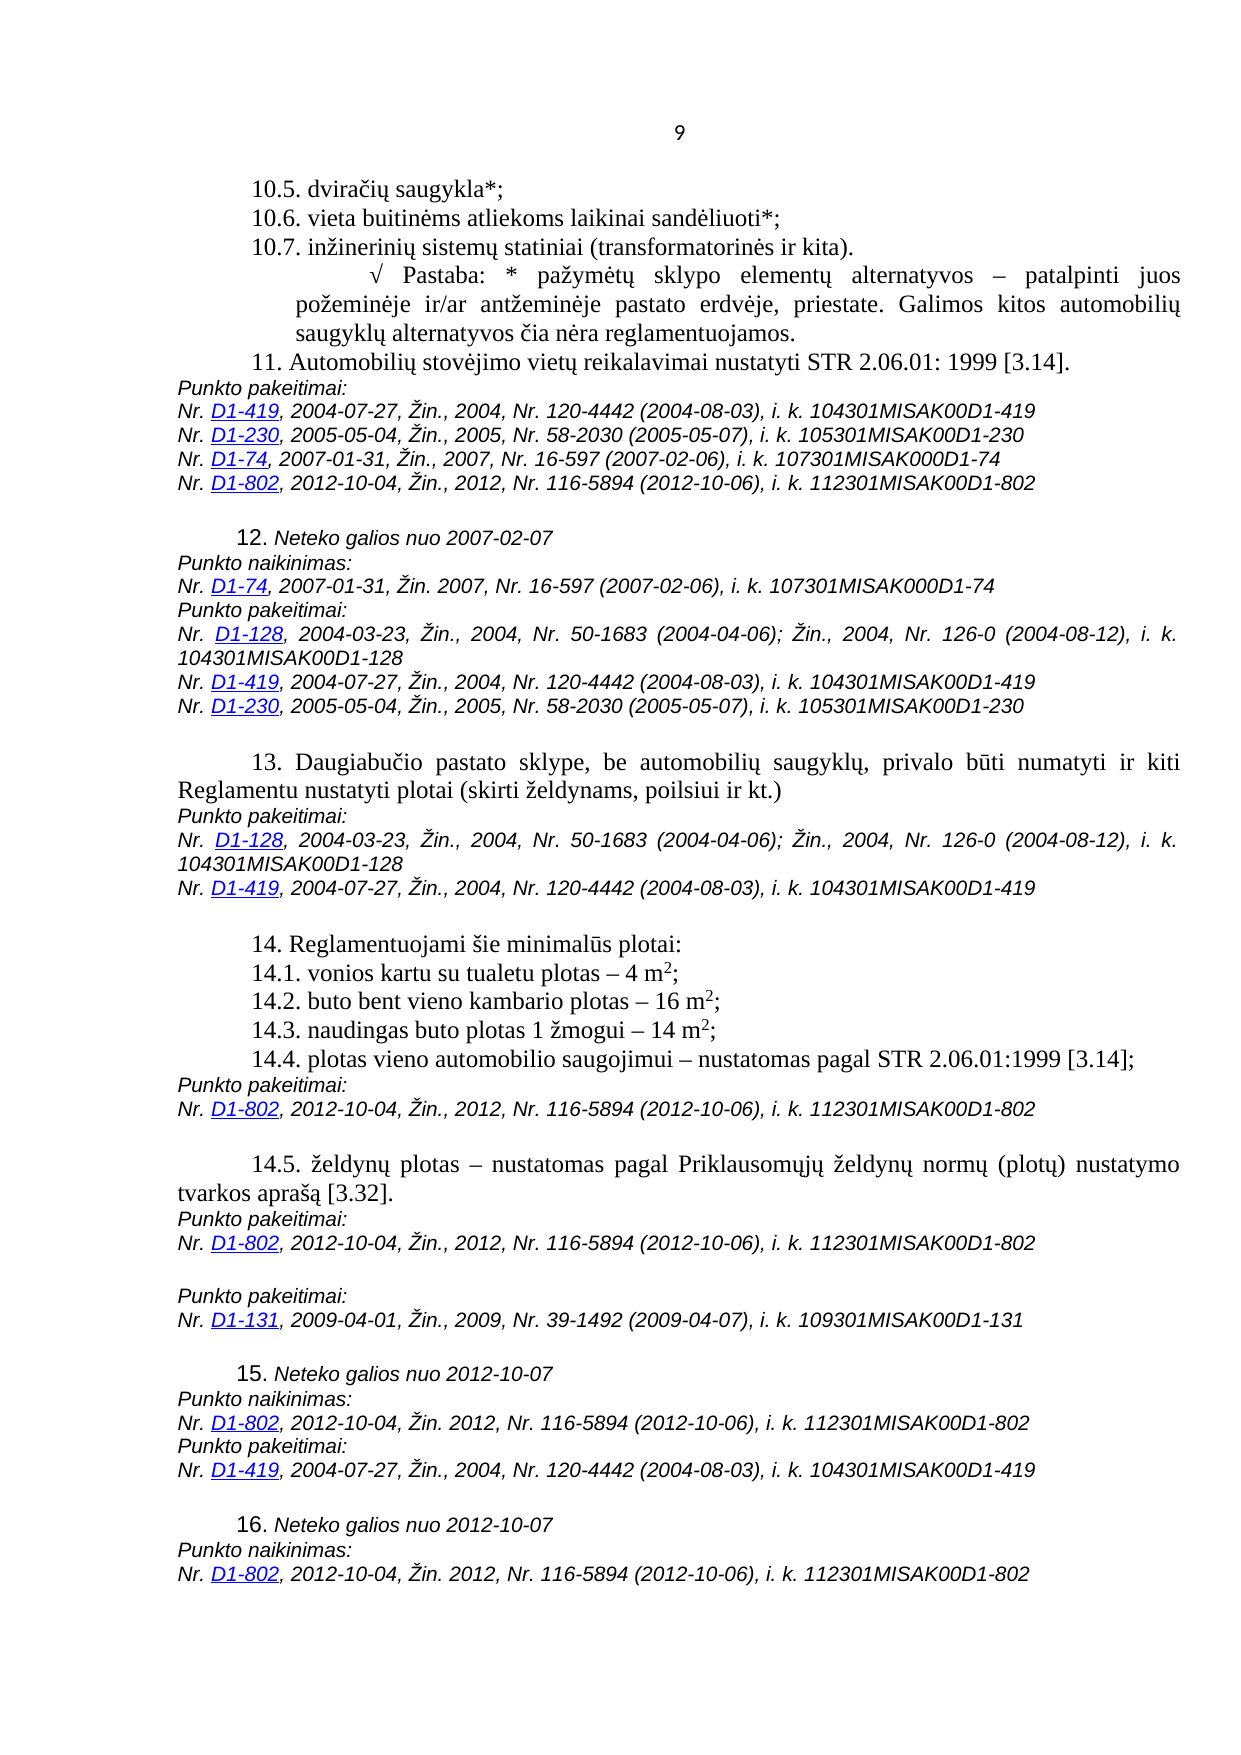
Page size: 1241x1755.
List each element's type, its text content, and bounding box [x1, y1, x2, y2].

text 14. Reglamentuojami šie minimalūs plotai: [177, 929, 1181, 958]
text Nr. D1-802, 2012-10-04, Žin., 2012, Nr. 116-5894 (2012-10-06), i. k. 112301MISAK00D1-802 [177, 1097, 1181, 1121]
text Punkto pakeitimai: [177, 1283, 1181, 1307]
text 14.2. buto bent vieno kambario plotas – 16 m2; [177, 986, 1181, 1015]
text Punkto pakeitimai: [177, 1207, 1181, 1231]
text 10.6. vieta buitinėms atliekoms laikinai sandėliuoti*; [177, 203, 1181, 232]
text 14.4. plotas vieno automobilio saugojimui – nustatomas pagal STR 2.06.01:1999 [3.14]; [177, 1044, 1181, 1073]
text Nr. D1-802, 2012-10-04, Žin. 2012, Nr. 116-5894 (2012-10-06), i. k. 112301MISAK00D1-802 [177, 1561, 1181, 1585]
text 12. Neteko galios nuo 2007-02-07 [177, 524, 1181, 550]
text Nr. D1-419, 2004-07-27, Žin., 2004, Nr. 120-4442 (2004-08-03), i. k. 104301MISAK00D1-419 [177, 876, 1181, 900]
text 10.7. inžinerinių sistemų statiniai (transformatorinės ir kita). [177, 232, 1181, 260]
text Nr. D1-419, 2004-07-27, Žin., 2004, Nr. 120-4442 (2004-08-03), i. k. 104301MISAK00D1-419 [177, 670, 1181, 694]
text Nr. D1-802, 2012-10-04, Žin. 2012, Nr. 116-5894 (2012-10-06), i. k. 112301MISAK00D1-802 [177, 1410, 1181, 1434]
text 14.5. želdynų plotas – nustatomas pagal Priklausomųjų želdynų normų (plotų) nustatymo tvarkos aprašą [3.32]. [177, 1149, 1181, 1207]
text Punkto pakeitimai: [177, 1073, 1181, 1097]
text Nr. D1-230, 2005-05-04, Žin., 2005, Nr. 58-2030 (2005-05-07), i. k. 105301MISAK00D1-230 [177, 694, 1181, 718]
text Punkto pakeitimai: [177, 598, 1181, 622]
text √ Pastaba: * pažymėtų sklypo elementų alternatyvos – patalpinti juos požeminėje ir/ar antžeminėje pastato erdvėje, priestate. Galimos kitos automobilių saugyklų alternatyvos čia nėra reglamentuojamos. [295, 260, 1181, 347]
text Nr. D1-419, 2004-07-27, Žin., 2004, Nr. 120-4442 (2004-08-03), i. k. 104301MISAK00D1-419 [177, 399, 1181, 423]
text Nr. D1-131, 2009-04-01, Žin., 2009, Nr. 39-1492 (2009-04-07), i. k. 109301MISAK00D1-131 [177, 1307, 1181, 1331]
text Nr. D1-128, 2004-03-23, Žin., 2004, Nr. 50-1683 (2004-04-06); Žin., 2004, Nr. 126-0 (2004-08-12), i. k. 104301MISAK00D1-128 [177, 828, 1181, 876]
text Nr. D1-128, 2004-03-23, Žin., 2004, Nr. 50-1683 (2004-04-06); Žin., 2004, Nr. 126-0 (2004-08-12), i. k. 104301MISAK00D1-128 [177, 622, 1181, 670]
text Nr. D1-419, 2004-07-27, Žin., 2004, Nr. 120-4442 (2004-08-03), i. k. 104301MISAK00D1-419 [177, 1458, 1181, 1482]
text 15. Neteko galios nuo 2012-10-07 [177, 1360, 1181, 1386]
text Nr. D1-802, 2012-10-04, Žin., 2012, Nr. 116-5894 (2012-10-06), i. k. 112301MISAK00D1-802 [177, 471, 1181, 495]
text 16. Neteko galios nuo 2012-10-07 [177, 1511, 1181, 1537]
text Nr. D1-74, 2007-01-31, Žin. 2007, Nr. 16-597 (2007-02-06), i. k. 107301MISAK000D1-74 [177, 574, 1181, 598]
text 11. Automobilių stovėjimo vietų reikalavimai nustatyti STR 2.06.01: 1999 [3.14]. [177, 347, 1181, 375]
text 14.1. vonios kartu su tualetu plotas – 4 m2; [177, 958, 1181, 986]
text Punkto pakeitimai: [177, 804, 1181, 828]
text Nr. D1-74, 2007-01-31, Žin., 2007, Nr. 16-597 (2007-02-06), i. k. 107301MISAK000D1-74 [177, 447, 1181, 471]
text Punkto naikinimas: [177, 1386, 1181, 1410]
text 14.3. naudingas buto plotas 1 žmogui – 14 m2; [177, 1015, 1181, 1044]
text Nr. D1-230, 2005-05-04, Žin., 2005, Nr. 58-2030 (2005-05-07), i. k. 105301MISAK00D1-230 [177, 423, 1181, 447]
text 10.5. dviračių saugykla*; [177, 174, 1181, 203]
text Nr. D1-802, 2012-10-04, Žin., 2012, Nr. 116-5894 (2012-10-06), i. k. 112301MISAK00D1-802 [177, 1231, 1181, 1255]
text Punkto naikinimas: [177, 550, 1181, 574]
text Punkto pakeitimai: [177, 1434, 1181, 1458]
text Punkto naikinimas: [177, 1537, 1181, 1561]
text 13. Daugiabučio pastato sklype, be automobilių saugyklų, privalo būti numatyti ir kiti Reglamentu nustatyti plotai (skirti želdynams, poilsiui ir kt.) [177, 747, 1181, 804]
text Punkto pakeitimai: [177, 375, 1181, 399]
